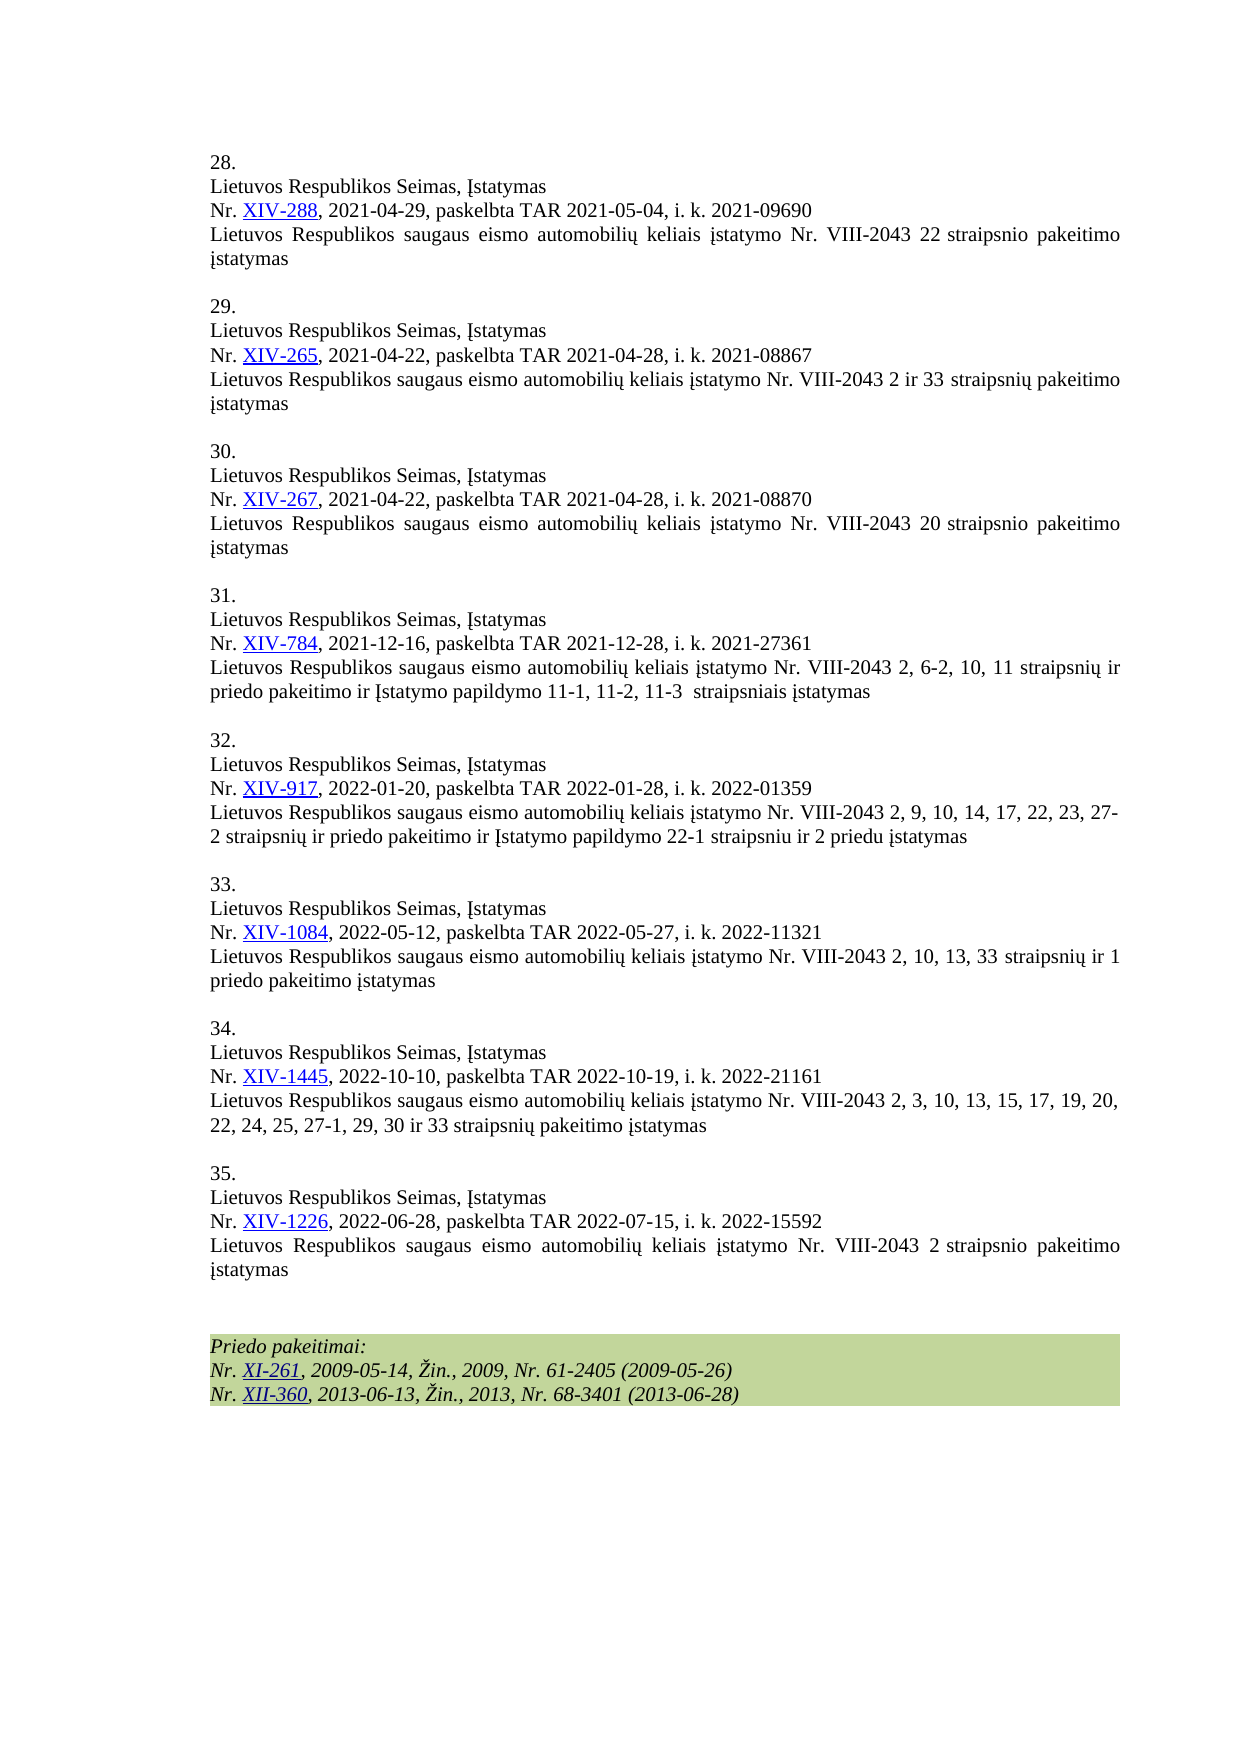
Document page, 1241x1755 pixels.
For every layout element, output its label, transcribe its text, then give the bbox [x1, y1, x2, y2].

text 31. [210, 583, 1120, 607]
text Lietuvos Respublikos saugaus eismo automobilių keliais įstatymo Nr. VIII-2043 2, 6-2, 10, 11 straipsnių ir priedo pakeitimo ir Įstatymo papildymo 11-1, 11-2, 11-3 straipsniais įstatymas [210, 655, 1120, 703]
text Priedo pakeitimai: [210, 1334, 1120, 1358]
text Nr. XIV-784, 2021-12-16, paskelbta TAR 2021-12-28, i. k. 2021-27361 [210, 631, 1120, 655]
text Lietuvos Respublikos saugaus eismo automobilių keliais įstatymo Nr. VIII-2043 2 straipsnio pakeitimo įstatymas [210, 1233, 1120, 1281]
text Lietuvos Respublikos saugaus eismo automobilių keliais įstatymo Nr. VIII-2043 2, 3, 10, 13, 15, 17, 19, 20, 22, 24, 25, 27-1, 29, 30 ir 33 straipsnių pakeitimo įstatymas [210, 1088, 1120, 1137]
text Lietuvos Respublikos saugaus eismo automobilių keliais įstatymo Nr. VIII-2043 2, 10, 13, 33 straipsnių ir 1 priedo pakeitimo įstatymas [210, 944, 1120, 992]
text 33. [210, 872, 1120, 896]
text Nr. XIV-917, 2022-01-20, paskelbta TAR 2022-01-28, i. k. 2022-01359 [210, 776, 1120, 800]
text Lietuvos Respublikos Seimas, Įstatymas [210, 896, 1120, 920]
text Lietuvos Respublikos saugaus eismo automobilių keliais įstatymo Nr. VIII-2043 2 ir 33 straipsnių pakeitimo įstatymas [210, 367, 1120, 415]
text 32. [210, 727, 1120, 752]
text Nr. XIV-1445, 2022-10-10, paskelbta TAR 2022-10-19, i. k. 2022-21161 [210, 1064, 1120, 1088]
text Lietuvos Respublikos Seimas, Įstatymas [210, 463, 1120, 487]
text 30. [210, 439, 1120, 463]
text 29. [210, 294, 1120, 318]
text Lietuvos Respublikos Seimas, Įstatymas [210, 1040, 1120, 1064]
text Lietuvos Respublikos Seimas, Įstatymas [210, 318, 1120, 342]
text Nr. XIV-1084, 2022-05-12, paskelbta TAR 2022-05-27, i. k. 2022-11321 [210, 920, 1120, 944]
text Lietuvos Respublikos Seimas, Įstatymas [210, 752, 1120, 776]
text Lietuvos Respublikos saugaus eismo automobilių keliais įstatymo Nr. VIII-2043 22 straipsnio pakeitimo įstatymas [210, 222, 1120, 270]
text 34. [210, 1016, 1120, 1040]
text Nr. XIV-267, 2021-04-22, paskelbta TAR 2021-04-28, i. k. 2021-08870 [210, 487, 1120, 511]
text 28. [210, 150, 1120, 174]
text Lietuvos Respublikos saugaus eismo automobilių keliais įstatymo Nr. VIII-2043 20 straipsnio pakeitimo įstatymas [210, 511, 1120, 559]
text Nr. XI-261, 2009-05-14, Žin., 2009, Nr. 61-2405 (2009-05-26) [210, 1358, 1120, 1382]
text Nr. XII-360, 2013-06-13, Žin., 2013, Nr. 68-3401 (2013-06-28) [210, 1382, 1120, 1406]
text Nr. XIV-1226, 2022-06-28, paskelbta TAR 2022-07-15, i. k. 2022-15592 [210, 1209, 1120, 1233]
text Nr. XIV-265, 2021-04-22, paskelbta TAR 2021-04-28, i. k. 2021-08867 [210, 342, 1120, 367]
text Lietuvos Respublikos saugaus eismo automobilių keliais įstatymo Nr. VIII-2043 2, 9, 10, 14, 17, 22, 23, 27-2 straipsnių ir priedo pakeitimo ir Įstatymo papildymo 22-1 straipsniu ir 2 priedu įstatymas [210, 800, 1120, 848]
text 35. [210, 1161, 1120, 1185]
text Lietuvos Respublikos Seimas, Įstatymas [210, 607, 1120, 631]
text Lietuvos Respublikos Seimas, Įstatymas [210, 1185, 1120, 1209]
text Nr. XIV-288, 2021-04-29, paskelbta TAR 2021-05-04, i. k. 2021-09690 [210, 198, 1120, 222]
text Lietuvos Respublikos Seimas, Įstatymas [210, 174, 1120, 198]
